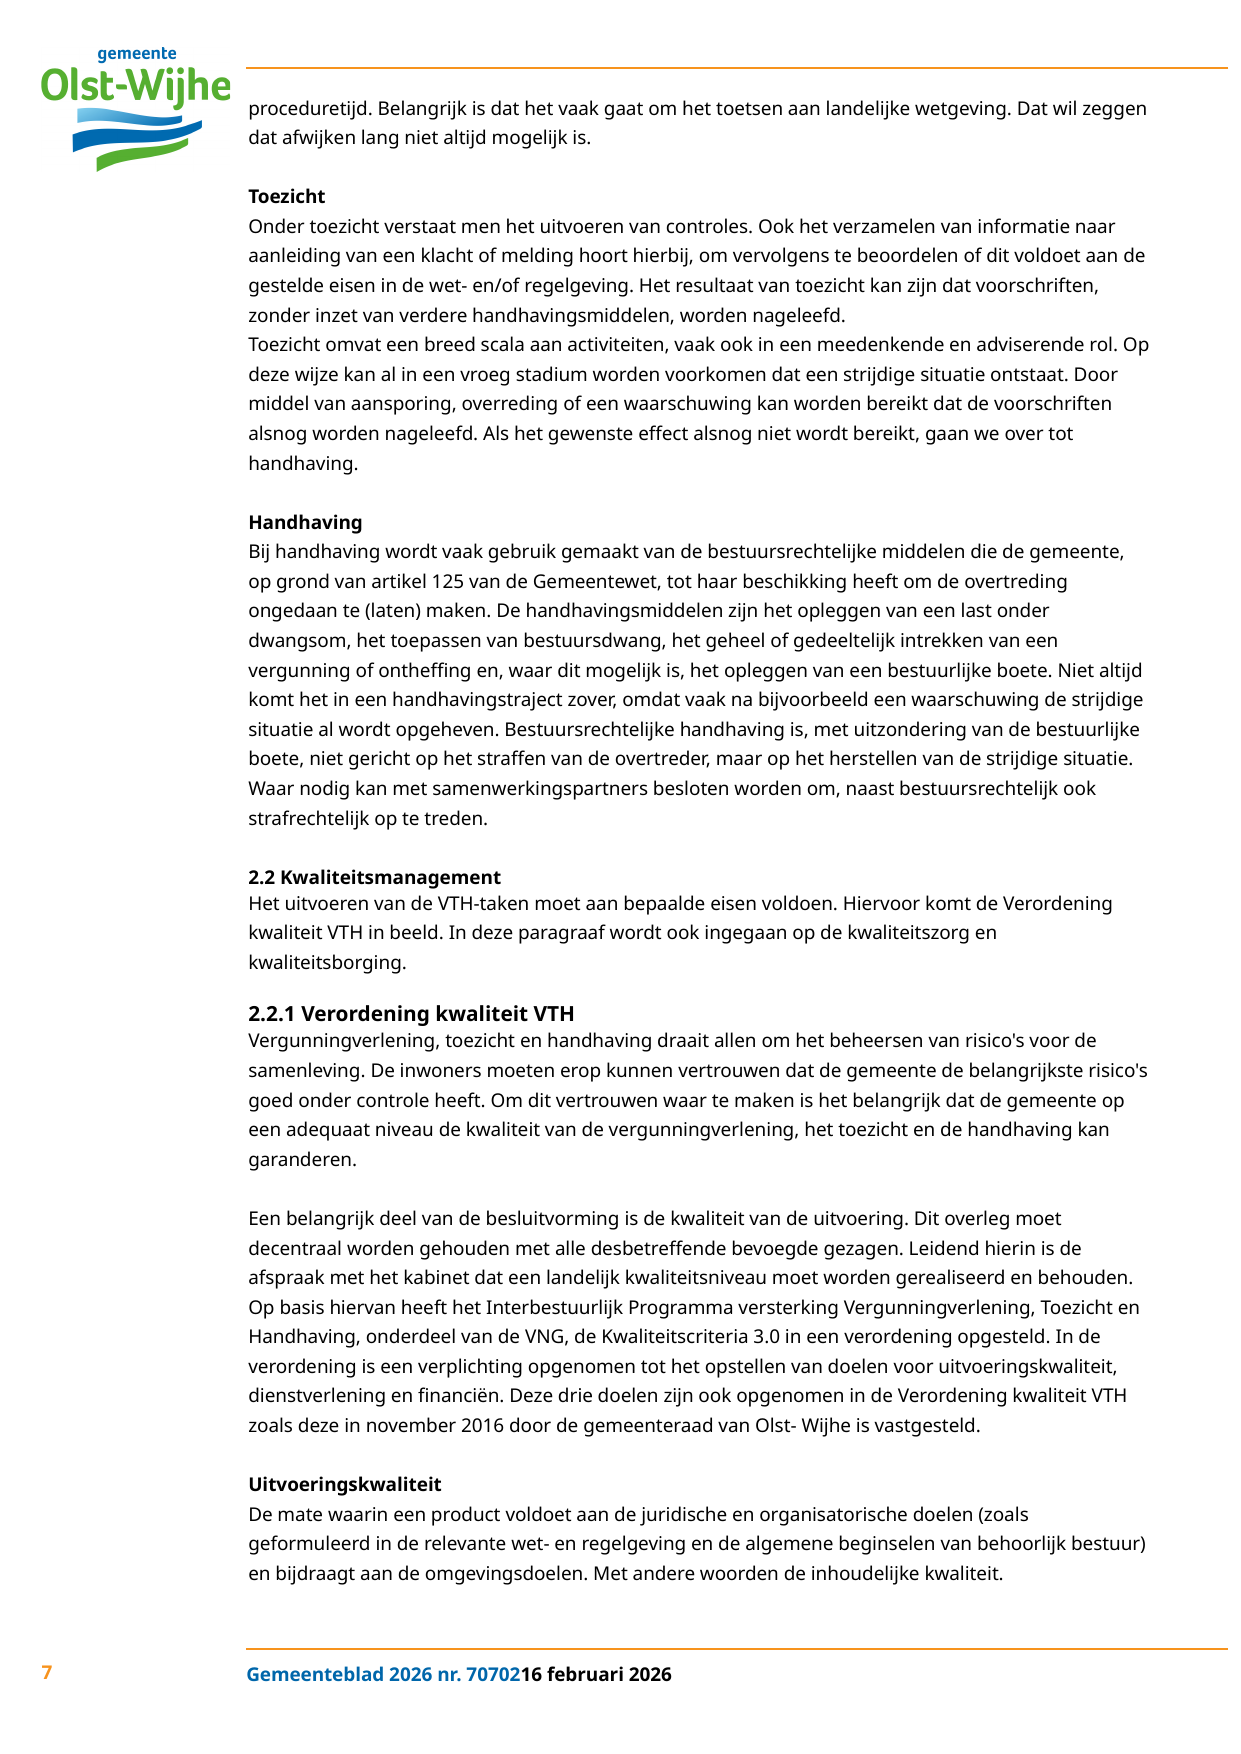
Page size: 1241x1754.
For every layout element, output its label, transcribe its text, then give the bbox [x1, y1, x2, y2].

text Onder toezicht verstaat men het uitvoeren van controles. Ook het verzamelen van informatie naar aanleiding van een klacht of melding hoort hierbij, om vervolgens te beoordelen of dit voldoet aan de gestelde eisen in de wet- en/of regelgeving. Het resultaat van toezicht kan zijn dat voorschriften, zonder inzet van verdere handhavingsmiddelen, worden nageleefd. [248, 213, 1152, 328]
text proceduretijd. Belangrijk is dat het vaak gaat om het toetsen aan landelijke wetgeving. Dat wil zeggen dat afwijken lang niet altijd mogelijk is. [248, 95, 1152, 150]
text Een belangrijk deel van de besluitvorming is de kwaliteit van de uitvoering. Dit overleg moet decentraal worden gehouden met alle desbetreffende bevoegde gezagen. Leidend hierin is de afspraak met het kabinet dat een landelijk kwaliteitsniveau moet worden gerealiseerd en behouden. Op basis hiervan heeft het Interbestuurlijk Programma versterking Vergunningverlening, Toezicht en Handhaving, onderdeel van de VNG, de Kwaliteitscriteria 3.0 in een verordening opgesteld. In de verordening is een verplichting opgenomen tot het opstellen van doelen voor uitvoeringskwaliteit, dienstverlening en financiën. Deze drie doelen zijn ook opgenomen in de Verordening kwaliteit VTH zoals deze in november 2016 door de gemeenteraad van Olst- Wijhe is vastgesteld. [248, 1205, 1152, 1438]
text Het uitvoeren van de VTH-taken moet aan bepaalde eisen voldoen. Hiervoor komt de Verordening kwaliteit VTH in beeld. In deze paragraaf wordt ook ingegaan op de kwaliteitszorg en kwaliteitsborging. [248, 890, 1152, 974]
text Uitvoeringskwaliteit [248, 1471, 1152, 1497]
text Toezicht omvat een breed scala aan activiteiten, vaak ook in een meedenkende en adviserende rol. Op deze wijze kan al in een vroeg stadium worden voorkomen dat een strijdige situatie ontstaat. Door middel van aansporing, overreding of een waarschuwing kan worden bereikt dat de voorschriften alsnog worden nageleefd. Als het gewenste effect alsnog niet wordt bereikt, gaan we over tot handhaving. [248, 331, 1152, 476]
text Vergunningverlening, toezicht en handhaving draait allen om het beheersen van risico's voor de samenleving. De inwoners moeten erop kunnen vertrouwen dat de gemeente de belangrijkste risico's goed onder controle heeft. Om dit vertrouwen waar te maken is het belangrijk dat de gemeente op een adequaat niveau de kwaliteit van de vergunningverlening, het toezicht en de handhaving kan garanderen. [248, 1028, 1152, 1172]
picture [41, 47, 231, 172]
text Handhaving [248, 509, 1152, 535]
text 2.2.1 Verordening kwaliteit VTH [248, 999, 1152, 1028]
text 2.2 Kwaliteitsmanagement [248, 864, 1152, 890]
text Toezicht [248, 183, 1152, 209]
text Bij handhaving wordt vaak gebruik gemaakt van de bestuursrechtelijke middelen die de gemeente, op grond van artikel 125 van de Gemeentewet, tot haar beschikking heeft om de overtreding ongedaan te (laten) maken. De handhavingsmiddelen zijn het opleggen van een last onder dwangsom, het toepassen van bestuursdwang, het geheel of gedeeltelijk intrekken van een vergunning of ontheffing en, waar dit mogelijk is, het opleggen van een bestuurlijke boete. Niet altijd komt het in een handhavingstraject zover, omdat vaak na bijvoorbeeld een waarschuwing de strijdige situatie al wordt opgeheven. Bestuursrechtelijke handhaving is, met uitzondering van de bestuurlijke boete, niet gericht op het straffen van de overtreder, maar op het herstellen van de strijdige situatie. Waar nodig kan met samenwerkingspartners besloten worden om, naast bestuursrechtelijk ook strafrechtelijk op te treden. [248, 538, 1152, 831]
text De mate waarin een product voldoet aan de juridische en organisatorische doelen (zoals geformuleerd in de relevante wet- en regelgeving en de algemene beginselen van behoorlijk bestuur) en bijdraagt aan de omgevingsdoelen. Met andere woorden de inhoudelijke kwaliteit. [248, 1501, 1152, 1586]
